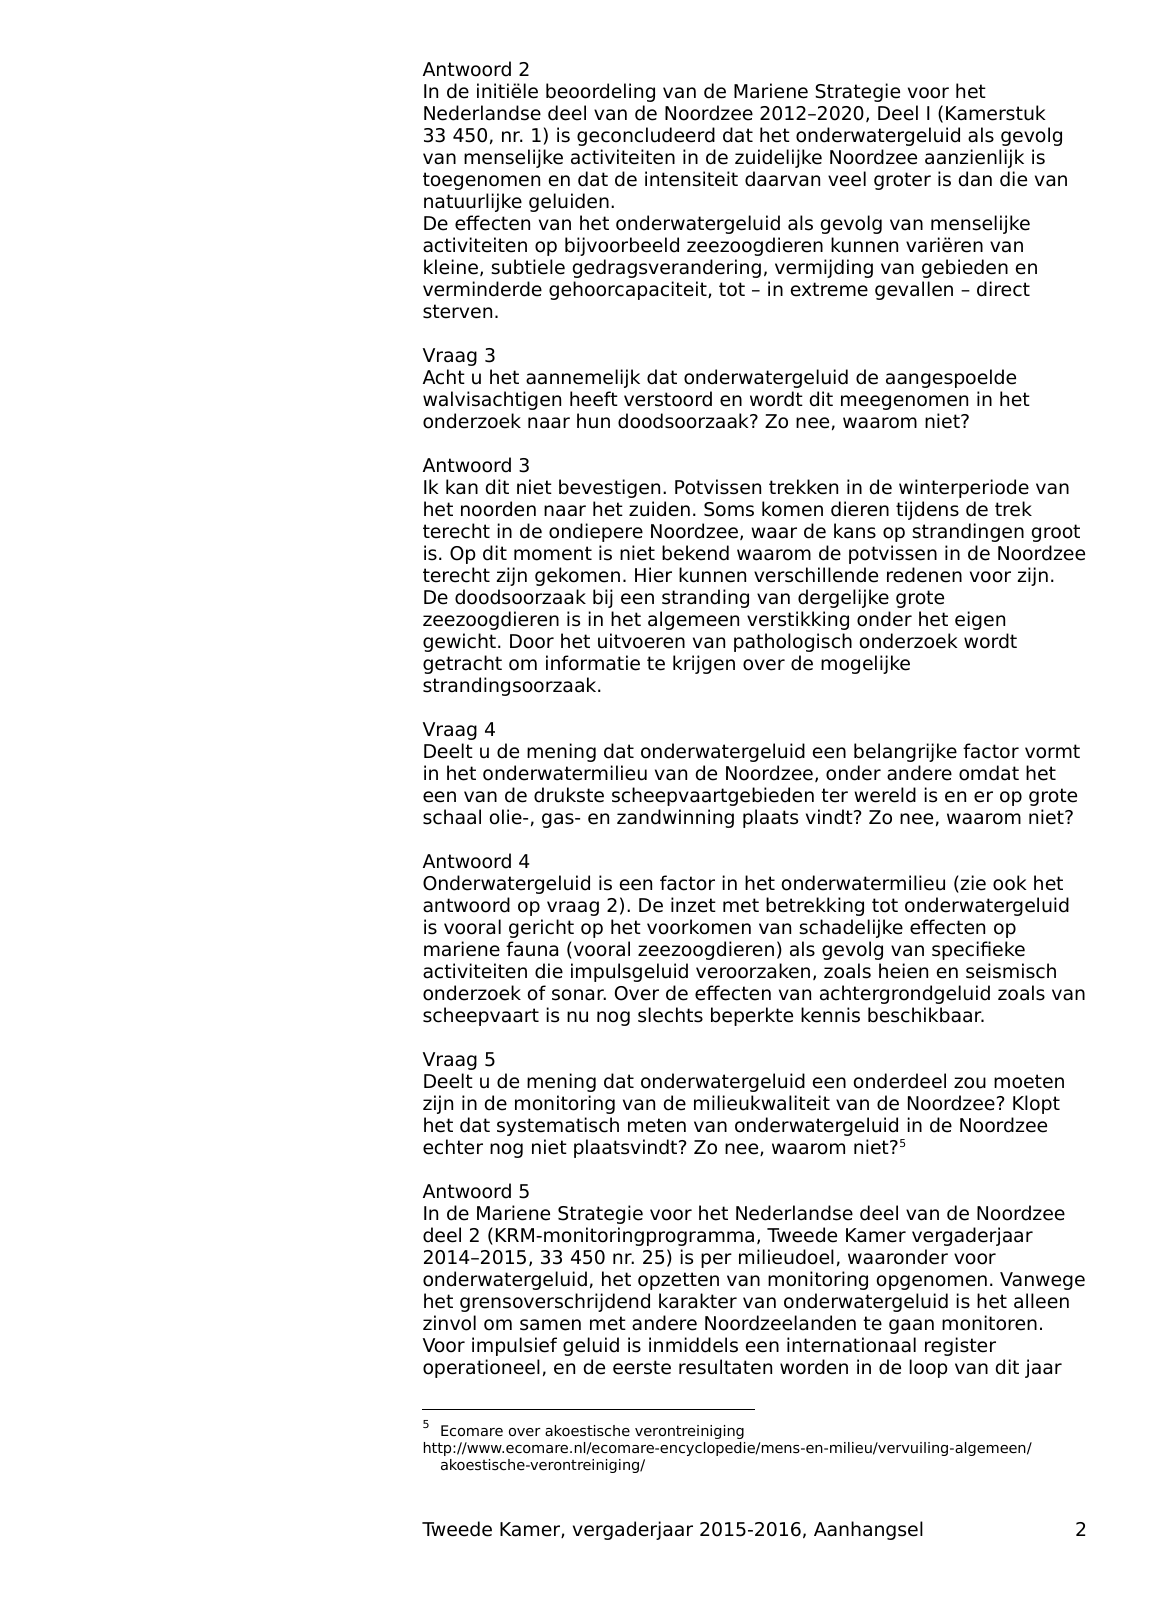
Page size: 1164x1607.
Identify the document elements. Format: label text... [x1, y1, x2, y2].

text In de Mariene Strategie voor het Nederlandse deel van de Noordzee deel 2 (KRM-monitoringprogramma, Tweede Kamer vergaderjaar 2014–2015, 33 450 nr. 25) is per milieudoel, waaronder voor onderwatergeluid, het opzetten van monitoring opgenomen. Vanwege het grensoverschrijdend karakter van onderwatergeluid is het alleen zinvol om samen met andere Noordzeelanden te gaan monitoren. Voor impulsief geluid is inmiddels een internationaal register operationeel, en de eerste resultaten worden in de loop van dit jaar [422, 1203, 1087, 1379]
text Antwoord 4 [422, 851, 1087, 873]
text Deelt u de mening dat onderwatergeluid een onderdeel zou moeten zijn in de monitoring van de milieukwaliteit van de Noordzee? Klopt het dat systematisch meten van onderwatergeluid in de Noordzee echter nog niet plaatsvindt? Zo nee, waarom niet? [422, 1071, 1087, 1159]
text Acht u het aannemelijk dat onderwatergeluid de aangespoelde walvisachtigen heeft verstoord en wordt dit meegenomen in het onderzoek naar hun doodsoorzaak? Zo nee, waarom niet? [422, 367, 1087, 433]
text Antwoord 5 [422, 1181, 1087, 1203]
text Antwoord 2 [422, 59, 1087, 81]
text In de initiële beoordeling van de Mariene Strategie voor het Nederlandse deel van de Noordzee 2012–2020, Deel I (Kamerstuk 33 450, nr. 1) is geconcludeerd dat het onderwatergeluid als gevolg van menselijke activiteiten in de zuidelijke Noordzee aanzienlijk is toegenomen en dat de intensiteit daarvan veel groter is dan die van natuurlijke geluiden. [422, 81, 1087, 213]
text Deelt u de mening dat onderwatergeluid een belangrijke factor vormt in het onderwatermilieu van de Noordzee, onder andere omdat het een van de drukste scheepvaartgebieden ter wereld is en er op grote schaal olie-, gas- en zandwinning plaats vindt? Zo nee, waarom niet? [422, 741, 1087, 829]
text De doodsoorzaak bij een stranding van dergelijke grote zeezoogdieren is in het algemeen verstikking onder het eigen gewicht. Door het uitvoeren van pathologisch onderzoek wordt getracht om informatie te krijgen over de mogelijke strandingsoorzaak. [422, 587, 1087, 697]
text Onderwatergeluid is een factor in het onderwatermilieu (zie ook het antwoord op vraag 2). De inzet met betrekking tot onderwatergeluid is vooral gericht op het voorkomen van schadelijke effecten op mariene fauna (vooral zeezoogdieren) als gevolg van specifieke activiteiten die impulsgeluid veroorzaken, zoals heien en seismisch onderzoek of sonar. Over de effecten van achtergrondgeluid zoals van scheepvaart is nu nog slechts beperkte kennis beschikbaar. [422, 873, 1087, 1027]
text Vraag 5 [422, 1049, 1087, 1071]
text http://www.ecomare.nl/ecomare-encyclopedie/mens-en-milieu/vervuiling-algemeen/akoestische-verontreiniging/ [422, 1441, 1087, 1474]
text Antwoord 3 [422, 455, 1087, 477]
text Ik kan dit niet bevestigen. Potvissen trekken in de winterperiode van het noorden naar het zuiden. Soms komen dieren tijdens de trek terecht in de ondiepere Noordzee, waar de kans op strandingen groot is. Op dit moment is niet bekend waarom de potvissen in de Noordzee terecht zijn gekomen. Hier kunnen verschillende redenen voor zijn. [422, 477, 1087, 587]
text Vraag 3 [422, 345, 1087, 367]
text De effecten van het onderwatergeluid als gevolg van menselijke activiteiten op bijvoorbeeld zeezoogdieren kunnen variëren van kleine, subtiele gedragsverandering, vermijding van gebieden en verminderde gehoorcapaciteit, tot – in extreme gevallen – direct sterven. [422, 213, 1087, 323]
text Ecomare over akoestische verontreiniging [422, 1418, 1087, 1441]
text Vraag 4 [422, 719, 1087, 741]
